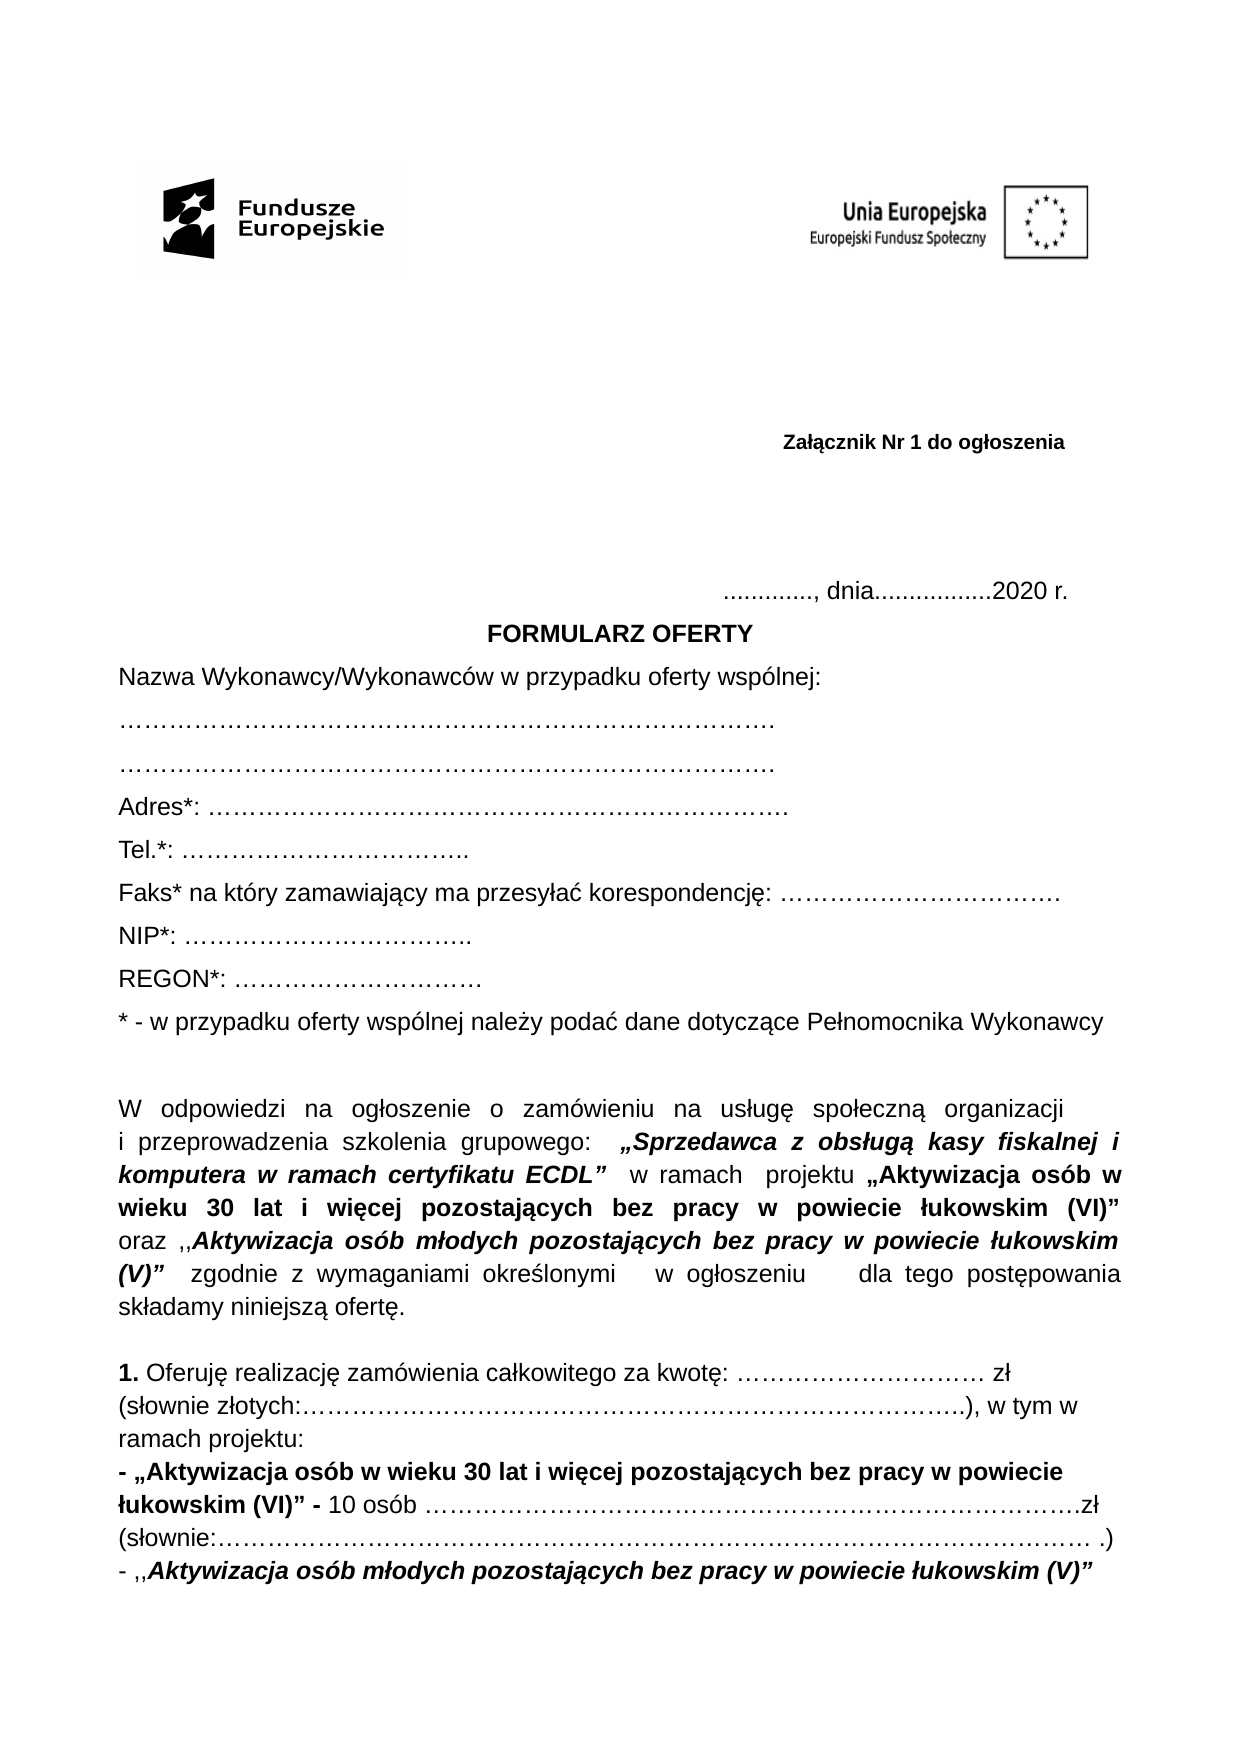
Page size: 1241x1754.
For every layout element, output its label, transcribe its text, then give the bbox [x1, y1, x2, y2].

text Adres*: ……………………………………………………………. [118, 792, 1122, 821]
text Tel.*: …………………………….. [118, 835, 1122, 864]
text (słownie złotych:……………………………………………………………………..), w tym w ramach projektu: [118, 1391, 1122, 1453]
text - ,,Aktywizacja osób młodych pozostających bez pracy w powiecie łukowskim (V)” [118, 1556, 1122, 1585]
picture [138, 158, 409, 279]
text REGON*: ………………………… [118, 964, 1122, 993]
text Nazwa Wykonawcy/Wykonawców w przypadku oferty wspólnej: [118, 662, 1122, 691]
text W odpowiedzi na ogłoszenie o zamówieniu na usługę społeczną organizacji i przeprowadzenia szkolenia grupowego: „Sprzedawca z obsługą kasy fiskalnej i komputera w ramach certyfikatu ECDL” w ramach projektu „Aktywizacja osób w wieku 30 lat i więcej pozostających bez pracy w powiecie łukowskim (VI)” oraz ,,Aktywizacja osób młodych pozostających bez pracy w powiecie łukowskim (V)” zgodnie z wymaganiami określonymi w ogłoszeniu dla tego postępowania składamy niniejszą ofertę. [118, 1094, 1122, 1321]
text ……………………………………………………………………. [118, 706, 1122, 734]
text ……………………………………………………………………. [118, 749, 1122, 777]
text ............., dnia.................2020 r. [118, 576, 1122, 605]
text * - w przypadku oferty wspólnej należy podać dane dotyczące Pełnomocnika Wykonawcy [118, 1007, 1122, 1036]
text Załącznik Nr 1 do ogłoszenia [118, 430, 1122, 454]
subtitle FORMULARZ OFERTY [118, 619, 1122, 648]
text NIP*: …………………………….. [118, 921, 1122, 950]
picture [791, 161, 1106, 284]
text Faks* na który zamawiający ma przesyłać korespondencję: ……………………………. [118, 878, 1122, 907]
text - „Aktywizacja osób w wieku 30 lat i więcej pozostających bez pracy w powiecie łukowskim (VI)” - 10 osób …………………………………………………………………….zł (słownie:…………………………………………………………………………………………… .) [118, 1457, 1122, 1552]
text 1. Oferuję realizację zamówienia całkowitego za kwotę: ………………………… zł [118, 1358, 1122, 1387]
